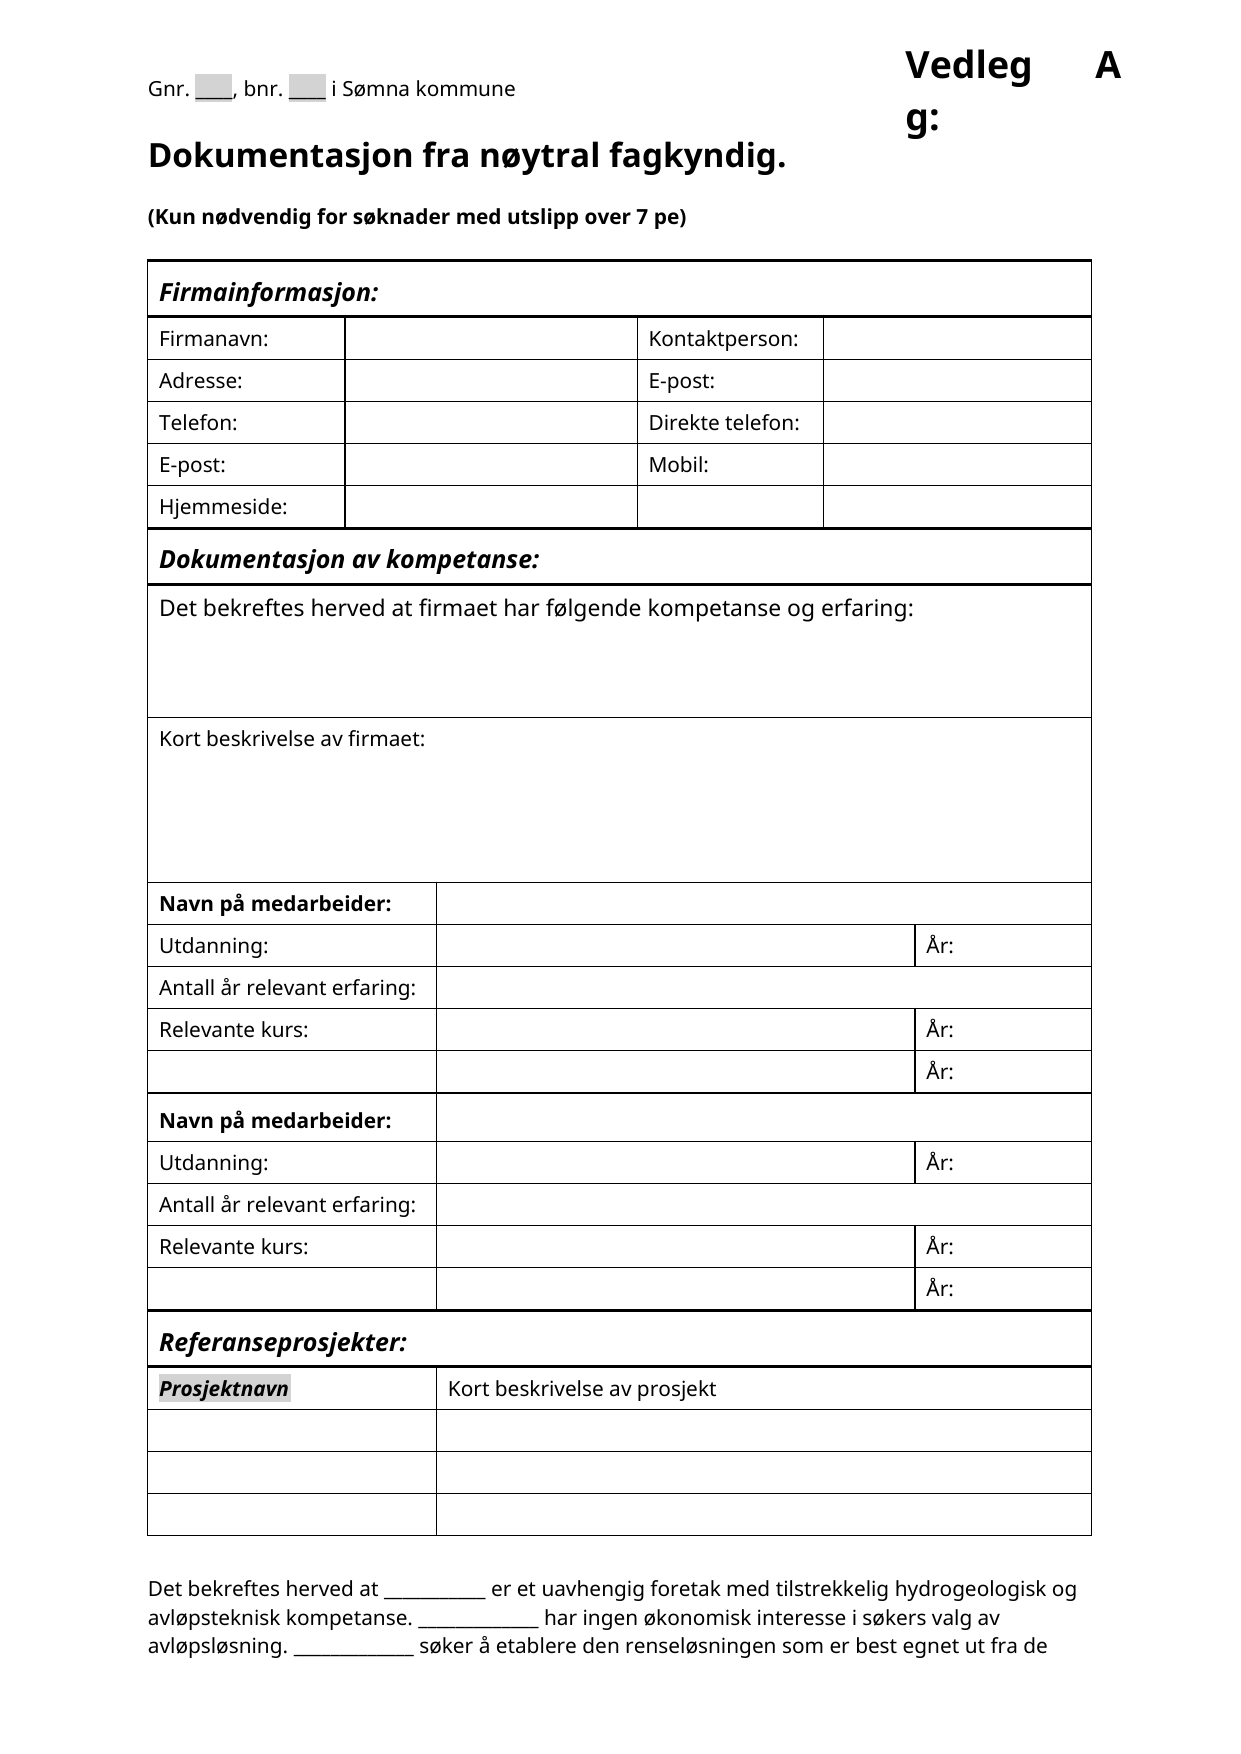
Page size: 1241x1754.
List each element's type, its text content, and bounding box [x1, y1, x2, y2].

table_header Firmainformasjon: [148, 262, 1091, 314]
table_cell [437, 1226, 914, 1267]
table_cell [437, 1268, 914, 1309]
text Dokumentasjon fra nøytral fagkyndig. [148, 131, 1092, 177]
table_cell Antall år relevant erfaring: [148, 1184, 436, 1225]
table_cell [971, 925, 1091, 966]
table_cell [148, 1452, 436, 1493]
table_cell [346, 444, 637, 484]
table_cell Telefon: [148, 402, 344, 443]
table_cell Prosjektnavn [148, 1368, 436, 1409]
table_cell [824, 318, 1091, 359]
table_cell [437, 1051, 914, 1092]
table_cell [437, 1142, 914, 1183]
table_cell [437, 1410, 1091, 1451]
table_cell [437, 1009, 914, 1049]
table_cell [638, 486, 823, 527]
table_cell Utdanning: [148, 925, 436, 966]
table_cell [971, 1009, 1091, 1049]
table_cell [824, 486, 1091, 527]
table_cell E-post: [148, 444, 344, 484]
table_cell [148, 1410, 436, 1451]
text Det bekreftes herved at ___________ er et uavhengig foretak med tilstrekkelig hydrogeologisk og avløpsteknisk kompetanse. _____________ har ingen økonomisk interesse i søkers valg av avløpsløsning. _____________ søker å etablere den renseløsningen som er best egnet ut fra de [148, 1574, 1092, 1660]
table_cell Direkte telefon: [638, 402, 823, 443]
table_cell Adresse: [148, 360, 344, 401]
table_cell Relevante kurs: [148, 1009, 436, 1049]
table_cell [148, 1051, 436, 1092]
table_cell Utdanning: [148, 1142, 436, 1183]
table_cell [971, 1226, 1091, 1267]
table_cell År: [916, 1051, 971, 1092]
table_cell Relevante kurs: [148, 1226, 436, 1267]
table_cell Hjemmeside: [148, 486, 344, 527]
table_cell Kort beskrivelse av firmaet: [148, 718, 1091, 882]
table_cell [346, 318, 637, 359]
table_cell Navn på medarbeider: [148, 1094, 436, 1141]
table_cell Kort beskrivelse av prosjekt [437, 1368, 1091, 1409]
table_cell År: [916, 1142, 971, 1183]
table_cell [437, 1452, 1091, 1493]
table_cell [346, 360, 637, 401]
table_cell Referanseprosjekter: [148, 1312, 1091, 1365]
table_cell [346, 402, 637, 443]
table_cell År: [916, 925, 971, 966]
table_cell [148, 1494, 436, 1535]
table_cell [437, 883, 1091, 924]
table_cell [437, 967, 1091, 1008]
table_cell År: [916, 1268, 971, 1309]
table_cell [437, 1094, 1091, 1141]
text (Kun nødvendig for søknader med utslipp over 7 pe) [148, 202, 1092, 230]
table_cell Det bekreftes herved at firmaet har følgende kompetanse og erfaring: [148, 586, 1091, 717]
table_cell Dokumentasjon av kompetanse: [148, 530, 1091, 582]
table_cell År: [916, 1226, 971, 1267]
table_cell [437, 1494, 1091, 1535]
table_cell Mobil: [638, 444, 823, 484]
table_cell [346, 486, 637, 527]
table_cell [148, 1268, 436, 1309]
text [879, 31, 1198, 96]
table_cell E-post: [638, 360, 823, 401]
table_cell Firmanavn: [148, 318, 344, 359]
table_cell [437, 1184, 1091, 1225]
table_cell [824, 360, 1091, 401]
table_cell [824, 402, 1091, 443]
table_cell [971, 1268, 1091, 1309]
table_cell [971, 1051, 1091, 1092]
table_header A [1067, 39, 1149, 96]
table_cell Navn på medarbeider: [148, 883, 436, 924]
table_cell År: [916, 1009, 971, 1049]
table_cell [971, 1142, 1091, 1183]
table_cell Antall år relevant erfaring: [148, 967, 436, 1008]
table_cell [824, 444, 1091, 484]
table_cell [437, 925, 914, 966]
table_cell Kontaktperson: [638, 318, 823, 359]
table_header Vedlegg: [894, 39, 1067, 96]
